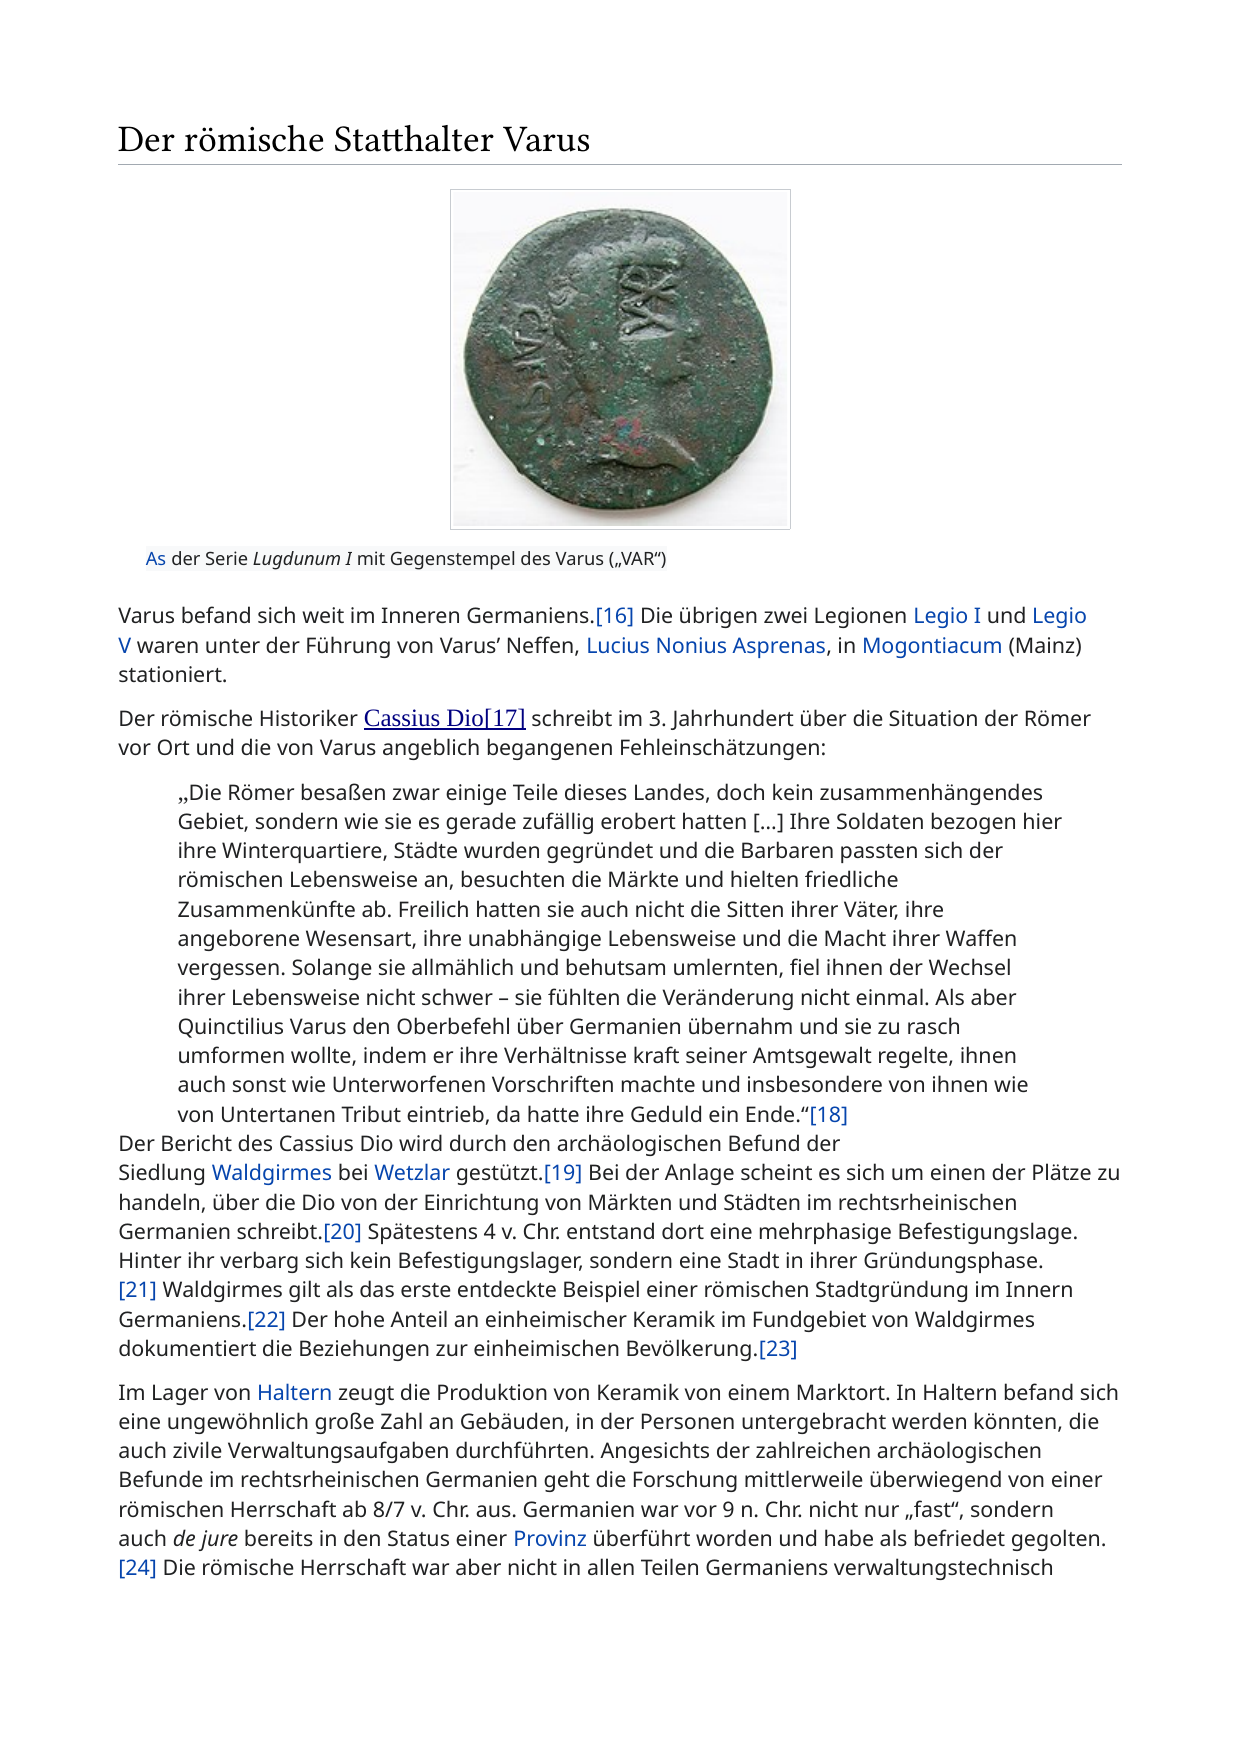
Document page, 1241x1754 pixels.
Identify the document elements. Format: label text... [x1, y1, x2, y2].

text As der Serie Lugdunum I mit Gegenstempel des Varus („VAR“) [123, 546, 1122, 571]
text Der römische Historiker Cassius Dio[17] schreibt im 3. Jahrhundert über die Situation der Römer vor Ort und die von Varus angeblich begangenen Fehleinschätzungen: [118, 703, 1122, 762]
picture [453, 192, 788, 526]
text Im Lager von Haltern zeugt die Produktion von Keramik von einem Marktort. In Haltern befand sich eine ungewöhnlich große Zahl an Gebäuden, in der Personen untergebracht werden könnten, die auch zivile Verwaltungsaufgaben durchführten. Angesichts der zahlreichen archäologischen Befunde im rechtsrheinischen Germanien geht die Forschung mittlerweile überwiegend von einer römischen Herrschaft ab 8/7 v. Chr. aus. Germanien war vor 9 n. Chr. nicht nur „fast“, sondern auch de jure bereits in den Status einer Provinz überführt worden und habe als befriedet gegolten.[24] Die römische Herrschaft war aber nicht in allen Teilen Germaniens verwaltungstechnisch [118, 1377, 1122, 1582]
subtitle Der römische Statthalter Varus [118, 118, 1122, 164]
text Der Bericht des Cassius Dio wird durch den archäologischen Befund der Siedlung Waldgirmes bei Wetzlar gestützt.[19] Bei der Anlage scheint es sich um einen der Plätze zu handeln, über die Dio von der Einrichtung von Märkten und Städten im rechtsrheinischen Germanien schreibt.[20] Spätestens 4 v. Chr. entstand dort eine mehrphasige Befestigungslage. Hinter ihr verbarg sich kein Befestigungslager, sondern eine Stadt in ihrer Gründungsphase.[21] Waldgirmes gilt als das erste entdeckte Beispiel einer römischen Stadtgründung im Innern Germaniens.[22] Der hohe Anteil an einheimischer Keramik im Fundgebiet von Waldgirmes dokumentiert die Beziehungen zur einheimischen Bevölkerung.[23] [118, 1128, 1122, 1363]
text „Die Römer besaßen zwar einige Teile dieses Landes, doch kein zusammenhängendes Gebiet, sondern wie sie es gerade zufällig erobert hatten […] Ihre Soldaten bezogen hier ihre Winterquartiere, Städte wurden gegründet und die Barbaren passten sich der römischen Lebensweise an, besuchten die Märkte und hielten friedliche Zusammenkünfte ab. Freilich hatten sie auch nicht die Sitten ihrer Väter, ihre angeborene Wesensart, ihre unabhängige Lebensweise und die Macht ihrer Waffen vergessen. Solange sie allmählich und behutsam umlernten, fiel ihnen der Wechsel ihrer Lebensweise nicht schwer – sie fühlten die Veränderung nicht einmal. Als aber Quinctilius Varus den Oberbefehl über Germanien übernahm und sie zu rasch umformen wollte, indem er ihre Verhältnisse kraft seiner Amtsgewalt regelte, ihnen auch sonst wie Unterworfenen Vorschriften machte und insbesondere von ihnen wie von Untertanen Tribut eintrieb, da hatte ihre Geduld ein Ende.“[18] [177, 777, 1063, 1128]
text Varus befand sich weit im Inneren Germaniens.[16] Die übrigen zwei Legionen Legio I und Legio V waren unter der Führung von Varus’ Neffen, Lucius Nonius Asprenas, in Mogontiacum (Mainz) stationiert. [118, 601, 1122, 689]
